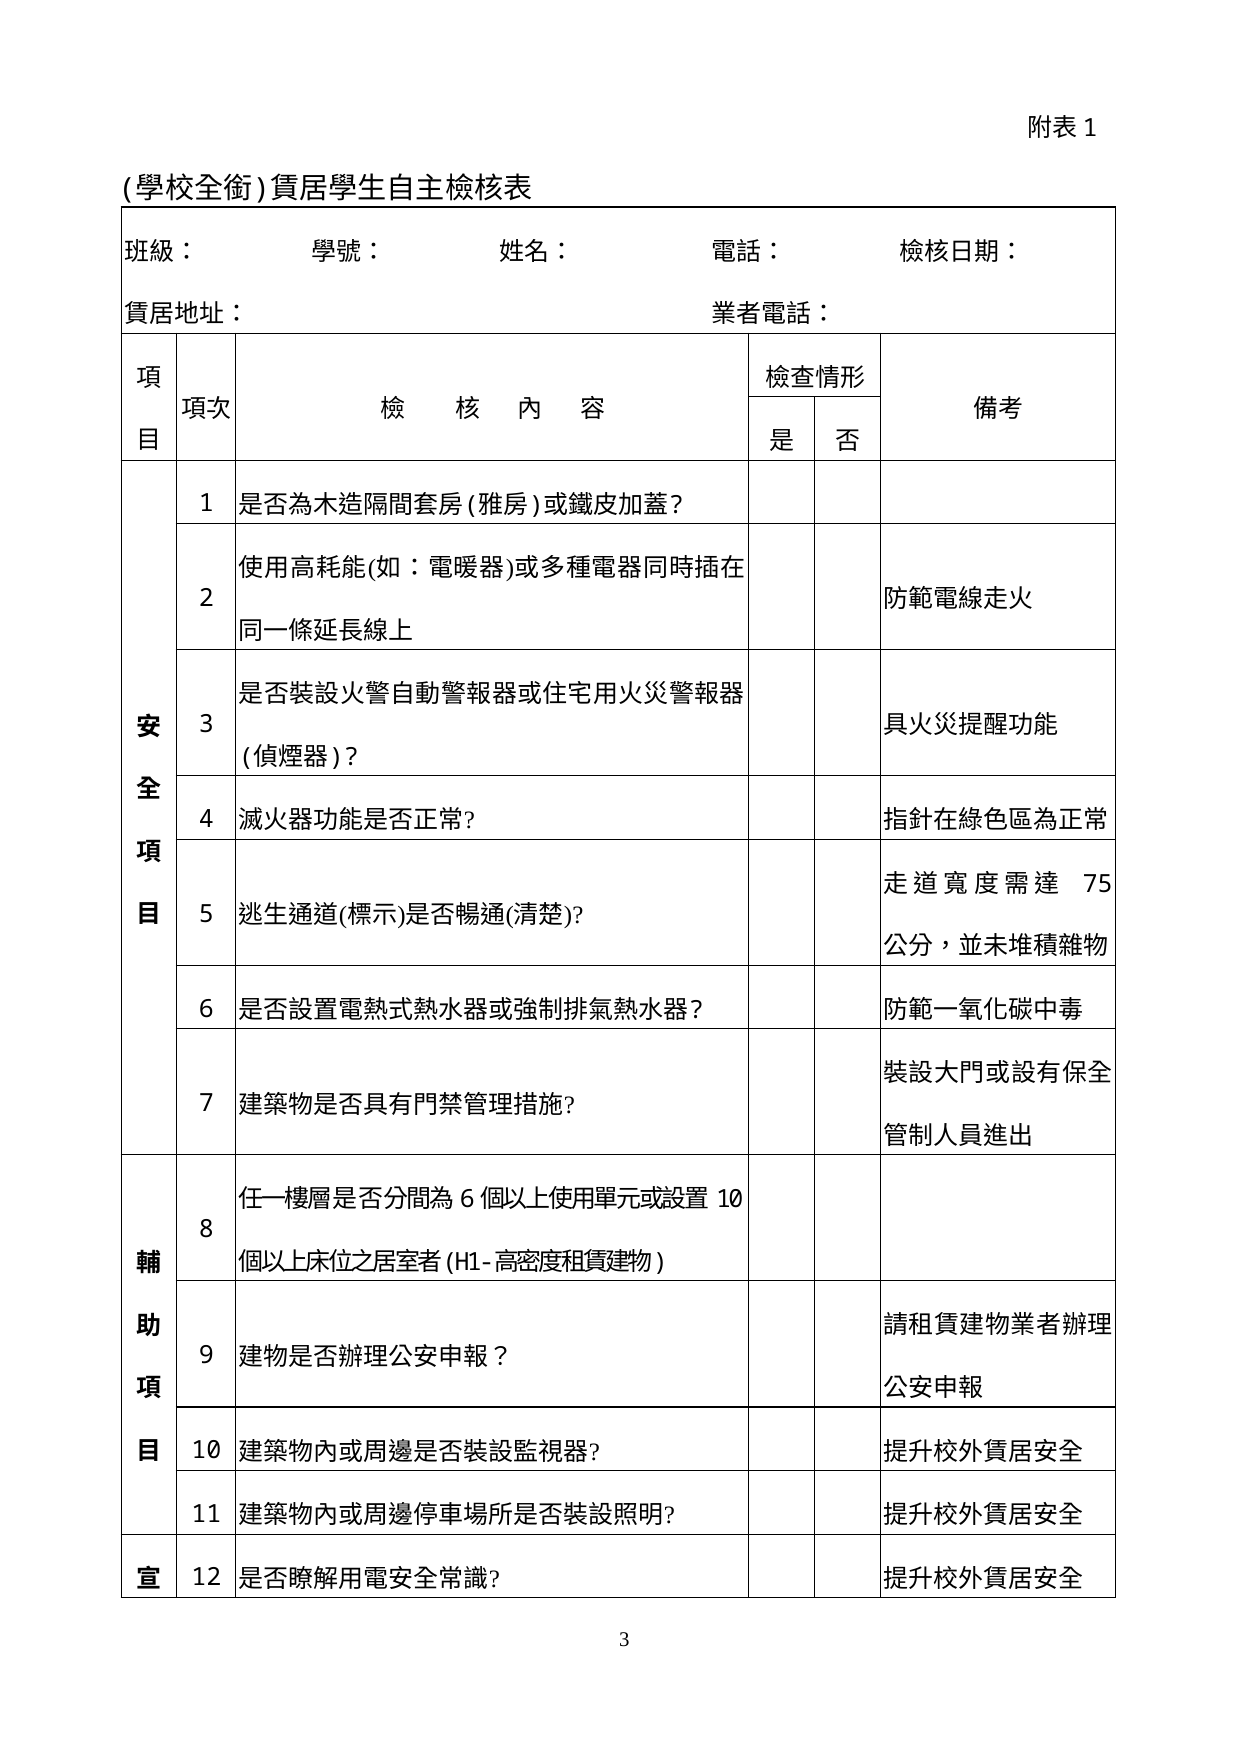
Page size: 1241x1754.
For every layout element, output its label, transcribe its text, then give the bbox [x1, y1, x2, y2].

table_cell [749, 524, 814, 649]
table_cell [749, 1281, 814, 1406]
table_cell 是否為木造隔間套房(雅房)或鐵皮加蓋? [236, 461, 748, 523]
table_cell 宣 [122, 1535, 176, 1597]
table_cell [815, 461, 880, 523]
table_cell 9 [177, 1281, 235, 1406]
table_cell 1 [177, 461, 235, 523]
table_cell 是 [749, 397, 814, 459]
table_cell [749, 1155, 814, 1280]
table_cell 建築物內或周邊是否裝設監視器? [236, 1408, 748, 1470]
table_cell 建築物是否具有門禁管理措施? [236, 1029, 748, 1154]
table_cell 具火災提醒功能 [881, 650, 1115, 775]
table_cell 10 [177, 1408, 235, 1470]
table_cell [749, 650, 814, 775]
table_cell [815, 776, 880, 839]
table_cell 使用高耗能(如：電暖器)或多種電器同時插在同一條延長線上 [236, 524, 748, 649]
table_cell 檢查情形 [749, 334, 880, 396]
table_cell 逃生通道(標示)是否暢通(清楚)? [236, 840, 748, 965]
table_cell 4 [177, 776, 235, 839]
table_cell [749, 840, 814, 965]
table_cell [881, 1155, 1115, 1280]
table_cell 是否裝設火警自動警報器或住宅用火災警報器(偵煙器)? [236, 650, 748, 775]
table_cell 11 [177, 1471, 235, 1533]
table_cell [749, 461, 814, 523]
table_cell 安全項目 [122, 461, 176, 1154]
table_cell 項次 [177, 334, 235, 459]
table_cell 防範一氧化碳中毒 [881, 966, 1115, 1028]
table_cell [815, 1471, 880, 1533]
table_cell [749, 1535, 814, 1597]
table_cell 6 [177, 966, 235, 1028]
table_cell [749, 966, 814, 1028]
table_cell 5 [177, 840, 235, 965]
table_cell 指針在綠色區為正常 [881, 776, 1115, 839]
table_cell 檢 核 內 容 [236, 334, 748, 459]
table_cell [815, 966, 880, 1028]
table_cell 走道寬度需達 75 公分，並未堆積雜物 [881, 840, 1115, 965]
table_cell 2 [177, 524, 235, 649]
table_cell [815, 840, 880, 965]
table_cell [749, 1029, 814, 1154]
table_cell 裝設大門或設有保全管制人員進出 [881, 1029, 1115, 1154]
table_cell 請租賃建物業者辦理公安申報 [881, 1281, 1115, 1406]
table_cell 任一樓層是否分間為6個以上使用單元或設置10個以上床位之居室者(H1-高密度租賃建物) [236, 1155, 748, 1280]
table_cell 輔助項目 [122, 1155, 176, 1533]
table_cell 3 [177, 650, 235, 775]
table_cell 提升校外賃居安全 [881, 1535, 1115, 1597]
text 附表1 [118, 108, 1097, 144]
table_cell [815, 1029, 880, 1154]
table_header 班級： 學號： 姓名： 電話： 檢核日期： 賃居地址： 業者電話： [122, 208, 1115, 332]
table_cell 項目 [122, 334, 176, 459]
table_cell [749, 776, 814, 839]
table_cell [749, 1471, 814, 1533]
table_cell 滅火器功能是否正常? [236, 776, 748, 839]
table_cell 7 [177, 1029, 235, 1154]
table_cell 備考 [881, 334, 1115, 459]
table_cell [815, 1535, 880, 1597]
table_cell 是否設置電熱式熱水器或強制排氣熱水器? [236, 966, 748, 1028]
table_cell 8 [177, 1155, 235, 1280]
table_cell 建築物內或周邊停車場所是否裝設照明? [236, 1471, 748, 1533]
table_cell [749, 1408, 814, 1470]
table_cell [881, 461, 1115, 523]
table_cell 是否瞭解用電安全常識? [236, 1535, 748, 1597]
table_cell 防範電線走火 [881, 524, 1115, 649]
table_cell 建物是否辦理公安申報？ [236, 1281, 748, 1406]
table_cell 提升校外賃居安全 [881, 1471, 1115, 1533]
table_cell [815, 1155, 880, 1280]
table_cell 否 [815, 397, 880, 459]
text (學校全銜)賃居學生自主檢核表 [118, 144, 1122, 206]
table_cell 提升校外賃居安全 [881, 1408, 1115, 1470]
table_cell [815, 650, 880, 775]
table_cell 12 [177, 1535, 235, 1597]
table_cell [815, 524, 880, 649]
table_cell [815, 1408, 880, 1470]
table_cell [815, 1281, 880, 1406]
